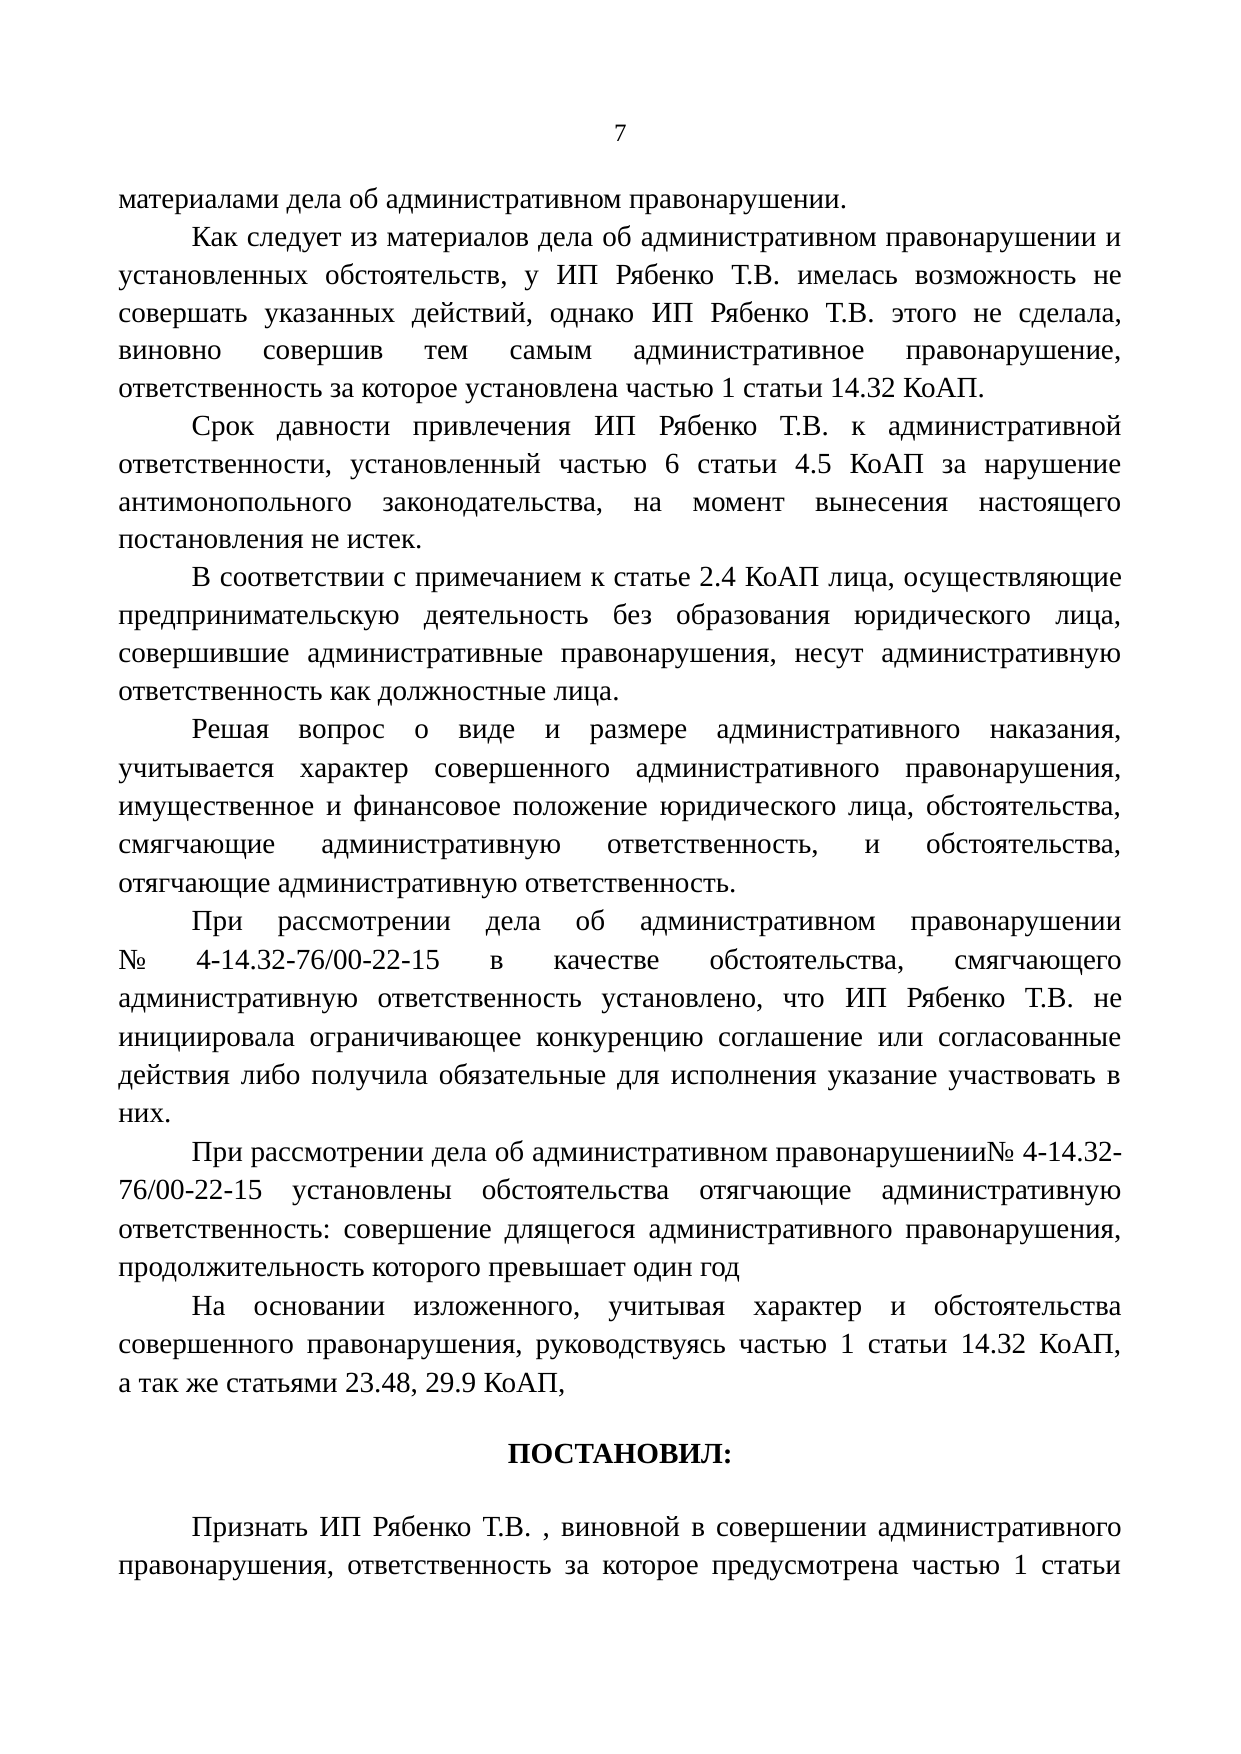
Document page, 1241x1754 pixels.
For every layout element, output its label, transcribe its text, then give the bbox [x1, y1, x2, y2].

text ПОСТАНОВИЛ: [118, 1437, 1122, 1470]
text материалами дела об административном правонарушении. [118, 176, 1122, 215]
text Срок давности привлечения ИП Рябенко Т.В. к административной ответственности, установленный частью 6 статьи 4.5 КоАП за нарушение антимонопольного законодательства, на момент вынесения настоящего постановления не истек. [118, 404, 1122, 555]
text При рассмотрении дела об административном правонарушении№ 4-14.32-76/00-22-15 установлены обстоятельства отягчающие административную ответственность: совершение длящегося административного правонарушения, продолжительность которого превышает один год [118, 1129, 1122, 1283]
text На основании изложенного, учитывая характер и обстоятельства совершенного правонарушения, руководствуясь частью 1 статьи 14.32 КоАП, а так же статьями 23.48, 29.9 КоАП, [118, 1283, 1122, 1398]
text В соответствии с примечанием к статье 2.4 КоАП лица, осуществляющие предпринимательскую деятельность без образования юридического лица, совершившие административные правонарушения, несут административную ответственность как должностные лица. [118, 555, 1122, 706]
text Как следует из материалов дела об административном правонарушении и установленных обстоятельств, у ИП Рябенко Т.В. имелась возможность не совершать указанных действий, однако ИП Рябенко Т.В. этого не сделала, виновно совершив тем самым административное правонарушение, ответственность за которое установлена частью 1 статьи 14.32 КоАП. [118, 215, 1122, 404]
text Признать ИП Рябенко Т.В. , виновной в совершении административного правонарушения, ответственность за которое предусмотрена частью 1 статьи [118, 1504, 1122, 1581]
text При рассмотрении дела об административном правонарушении № 4-14.32-76/00-22-15 в качестве обстоятельства, смягчающего административную ответственность установлено, что ИП Рябенко Т.В. не инициировала ограничивающее конкуренцию соглашение или согласованные действия либо получила обязательные для исполнения указание участвовать в них. [118, 898, 1122, 1129]
text Решая вопрос о виде и размере административного наказания, учитывается характер совершенного административного правонарушения, имущественное и финансовое положение юридического лица, обстоятельства, смягчающие административную ответственность, и обстоятельства, отягчающие административную ответственность. [118, 706, 1122, 898]
